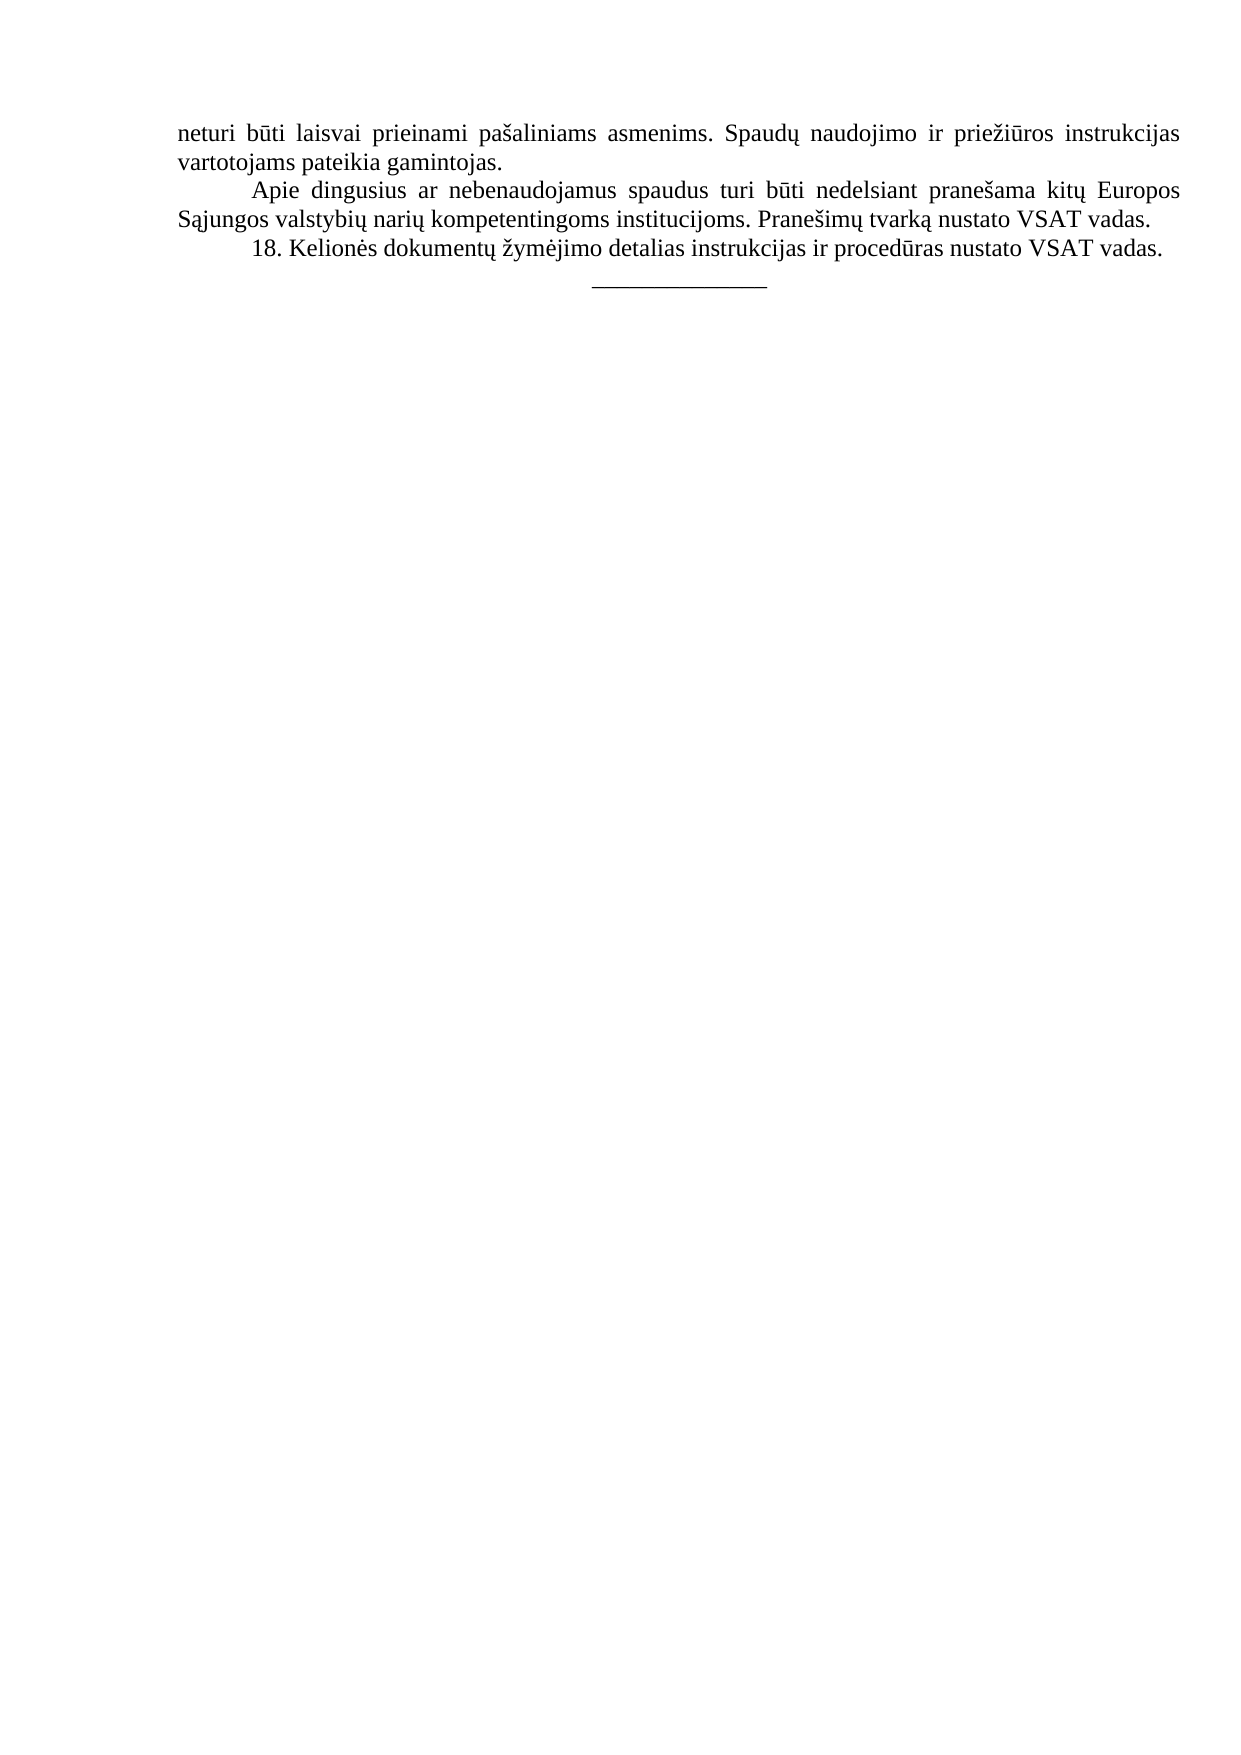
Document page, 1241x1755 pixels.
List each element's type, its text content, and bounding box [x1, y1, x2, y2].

text 18. Kelionės dokumentų žymėjimo detalias instrukcijas ir procedūras nustato VSAT vadas. [177, 233, 1181, 262]
text neturi būti laisvai prieinami pašaliniams asmenims. Spaudų naudojimo ir priežiūros instrukcijas vartotojams pateikia gamintojas. [177, 118, 1181, 176]
text ______________ [177, 262, 1181, 291]
text Apie dingusius ar nebenaudojamus spaudus turi būti nedelsiant pranešama kitų Europos Sąjungos valstybių narių kompetentingoms institucijoms. Pranešimų tvarką nustato VSAT vadas. [177, 176, 1181, 233]
